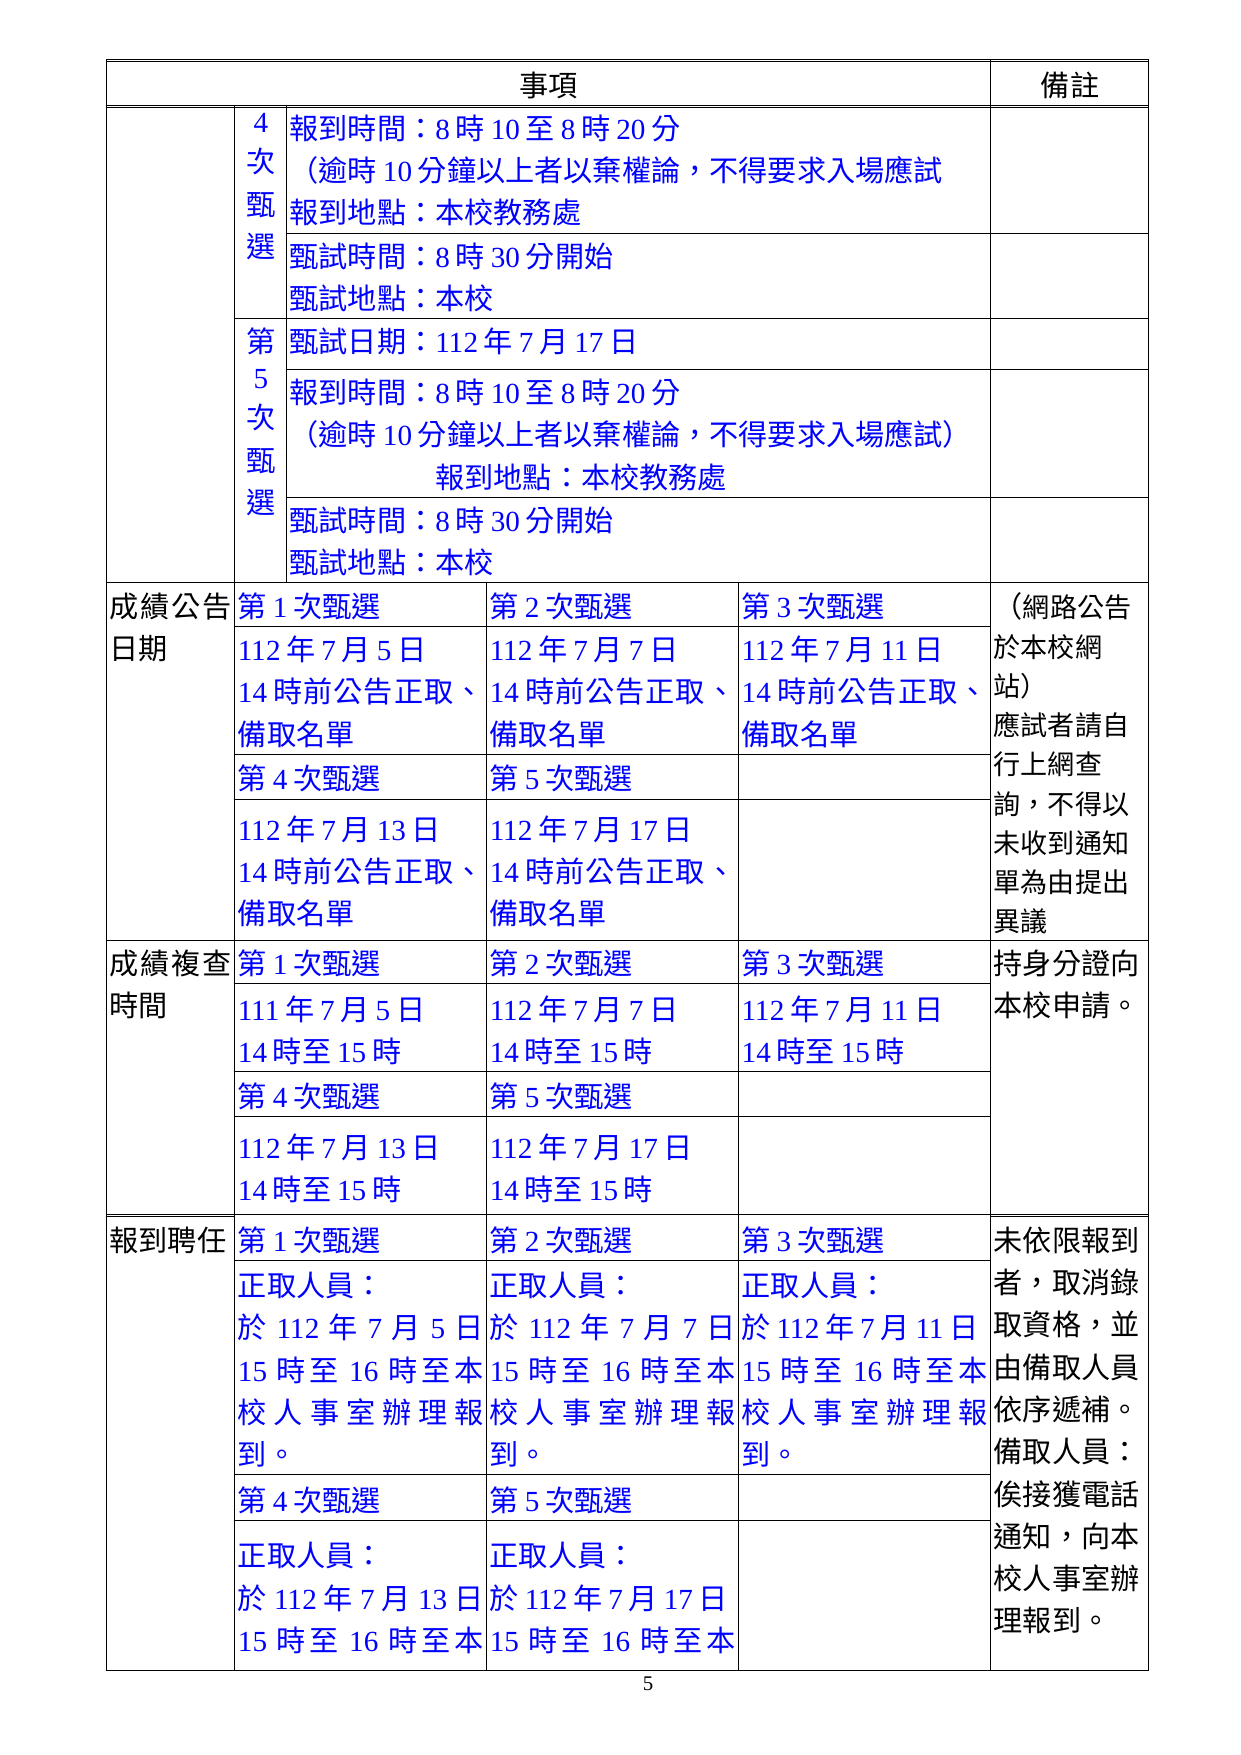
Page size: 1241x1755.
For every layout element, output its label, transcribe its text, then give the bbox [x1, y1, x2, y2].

table_cell [739, 1521, 990, 1670]
table_cell 112年7月11日 14時前公告正取、備取名單 [739, 627, 990, 753]
table_cell [991, 108, 1148, 232]
table_cell 第4次甄選 [235, 1475, 486, 1519]
table_cell （網路公告於本校網站） 應試者請自行上網查詢，不得以未收到通知單為由提出異議 [991, 583, 1148, 940]
table_cell 第 5 次 甄 選 [235, 319, 286, 582]
table_cell 正取人員： 於112年7月11日 15時至16時至本校人事室辦理報到。 [739, 1261, 990, 1474]
table_cell 報到時間：8時10至8時20分 （逾時10分鐘以上者以棄權論，不得要求入場應試）報到地點：本校教務處 [287, 370, 990, 497]
table_cell [991, 370, 1148, 497]
table_cell 112年7月13日 14時至15時 [235, 1117, 486, 1214]
table_cell [739, 755, 990, 799]
table_cell [991, 498, 1148, 582]
table_cell 112年7月11日 14時至15時 [739, 984, 990, 1071]
table_cell 報到時間：8時10至8時20分 （逾時10分鐘以上者以棄權論，不得要求入場應試 報到地點：本校教務處 [287, 108, 990, 232]
table_cell 成績複查時間 [107, 941, 234, 1214]
table_cell 正取人員： 於112年7月13日15時至16時至本 [235, 1521, 486, 1670]
table_cell 正取人員： 於112年7月17日 15時至16時至本 [487, 1521, 738, 1670]
table_cell 第1次甄選 [235, 941, 486, 983]
table_cell 甄試日期：112年7月17日 [287, 319, 990, 369]
table_cell 112年7月17日 14時前公告正取、備取名單 [487, 800, 738, 940]
table_cell [991, 319, 1148, 369]
table_header 備註 [991, 62, 1148, 104]
table_cell [739, 1072, 990, 1116]
table_cell 第2次甄選 [487, 1215, 738, 1259]
table_cell 第2次甄選 [487, 941, 738, 983]
table_cell 第5次甄選 [487, 755, 738, 799]
table_cell 第2次甄選 [487, 583, 738, 626]
table_cell 112年7月13日 14時前公告正取、備取名單 [235, 800, 486, 940]
table_cell 甄試時間：8時30分開始 甄試地點：本校 [287, 234, 990, 318]
table_cell 第3次甄選 [739, 1215, 990, 1259]
table_cell 甄試時間：8時30分開始 甄試地點：本校 [287, 498, 990, 582]
table_cell 111年7月5日 14時至15時 [235, 984, 486, 1071]
table_cell 第1次甄選 [235, 583, 486, 626]
table_cell [107, 108, 234, 582]
table_cell 報到聘任 [107, 1217, 234, 1670]
table_cell 第4次甄選 [235, 1072, 486, 1116]
table_header 事項 [107, 62, 990, 104]
table_cell 第5次甄選 [487, 1072, 738, 1116]
table_cell 112年7月17日 14時至15時 [487, 1117, 738, 1214]
table_cell 正取人員： 於112年7月5日15時至16時至本校人事室辦理報到。 [235, 1261, 486, 1474]
table_cell 第3次甄選 [739, 583, 990, 626]
table_cell 正取人員： 於112年7月7日15時至16時至本校人事室辦理報到。 [487, 1261, 738, 1474]
table_cell 112年7月7日 14時前公告正取、備取名單 [487, 627, 738, 753]
table_cell 第5次甄選 [487, 1475, 738, 1519]
table_cell 第4次甄選 [235, 755, 486, 799]
table_cell 第1次甄選 [235, 1215, 486, 1259]
table_cell [739, 1475, 990, 1519]
table_cell 112年7月5日 14時前公告正取、備取名單 [235, 627, 486, 753]
table_cell 成績公告日期 [107, 583, 234, 940]
table_cell [739, 800, 990, 940]
table_cell [739, 1117, 990, 1214]
table_cell 第3次甄選 [739, 941, 990, 983]
table_cell 4 次 甄 選 [235, 108, 286, 318]
table_cell 持身分證向本校申請。 [991, 941, 1148, 1214]
table_cell 未依限報到者，取消錄取資格，並由備取人員依序遞補。 備取人員：俟接獲電話通知，向本校人事室辦理報到。 [991, 1217, 1148, 1670]
table_cell 112年7月7日 14時至15時 [487, 984, 738, 1071]
table_cell [991, 234, 1148, 318]
